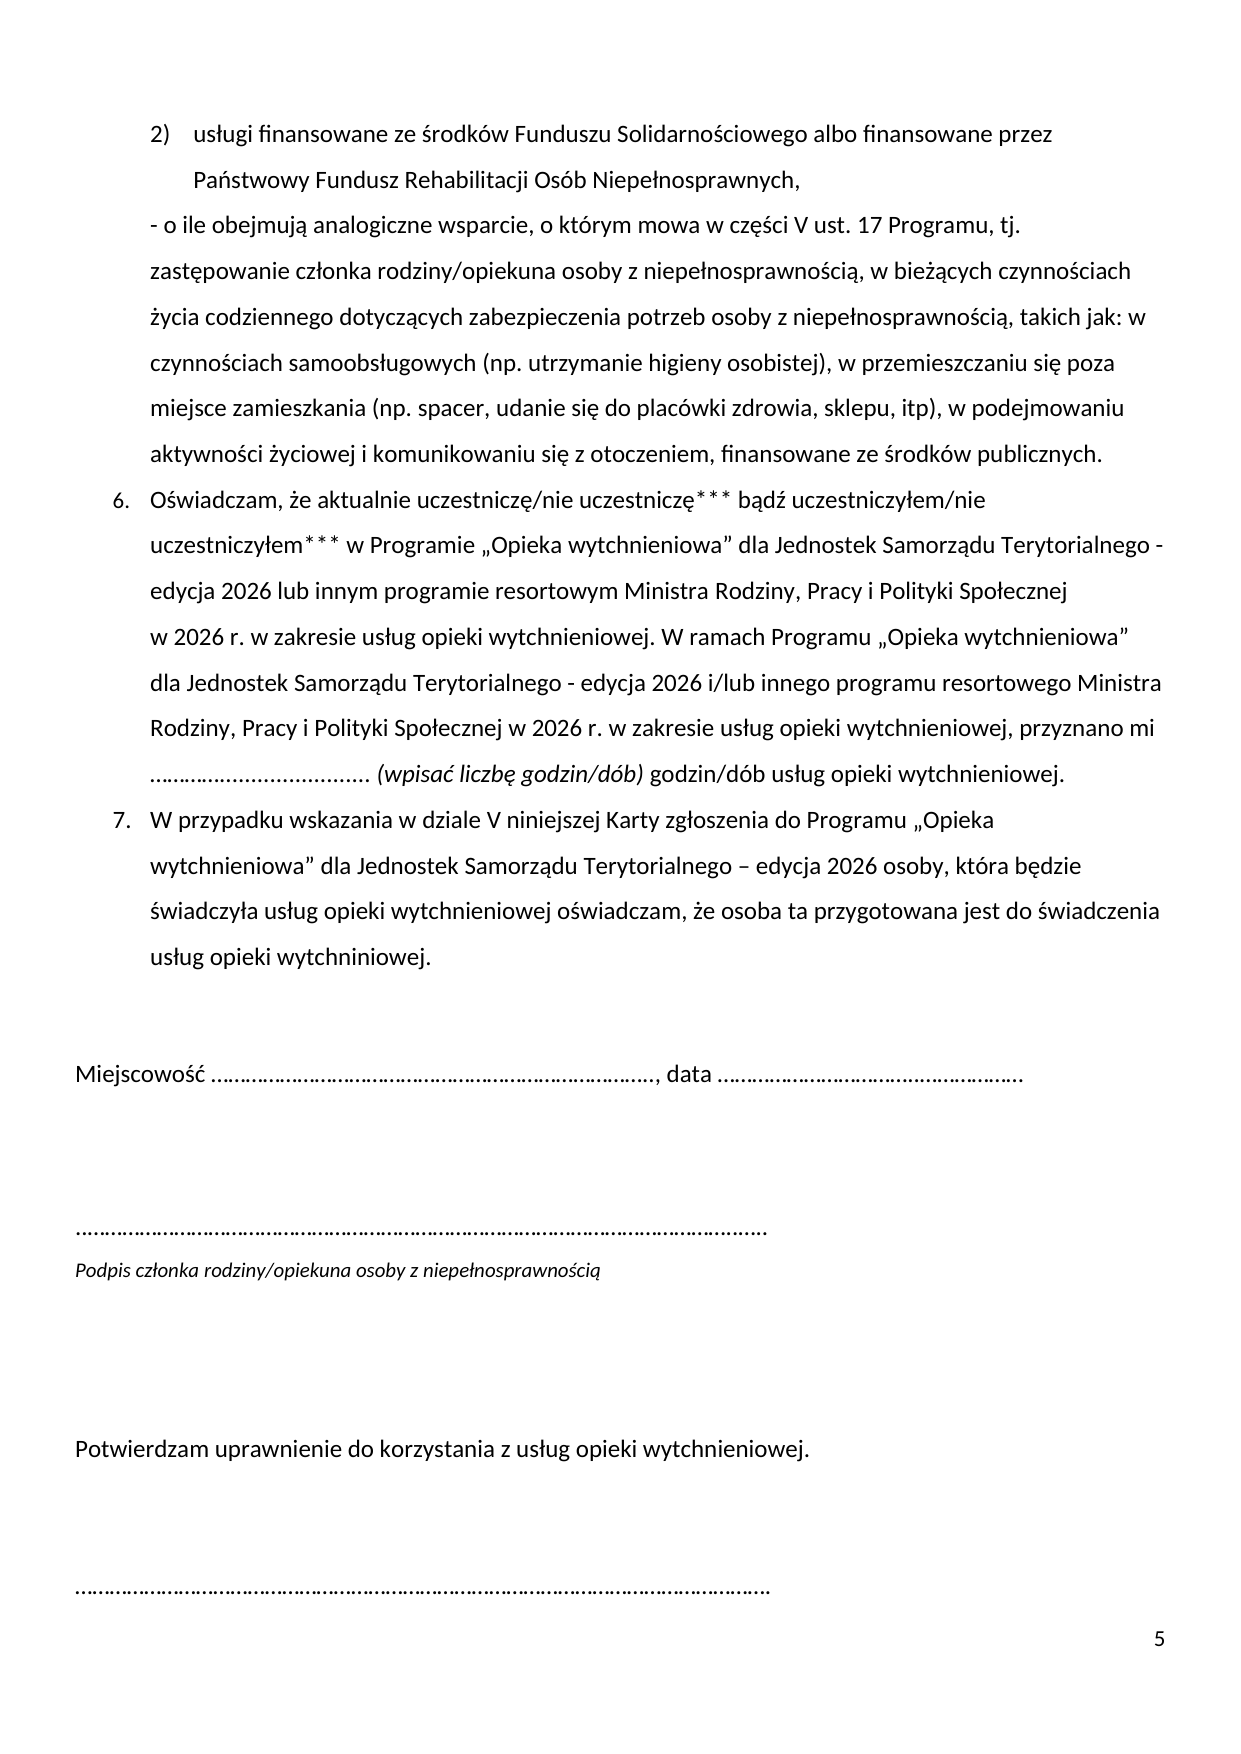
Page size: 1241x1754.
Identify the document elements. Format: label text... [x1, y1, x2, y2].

list W przypadku wskazania w dziale V niniejszej Karty zgłoszenia do Programu „Opieka wytchnieniowa” dla Jednostek Samorządu Terytorialnego – edycja 2026 osoby, która będzie świadczyła usług opieki wytchnieniowej oświadczam, że osoba ta przygotowana jest do świadczenia usług opieki wytchniniowej. [112, 804, 1165, 972]
list 2) usługi finansowane ze środków Funduszu Solidarnościowego albo finansowane przez Państwowy Fundusz Rehabilitacji Osób Niepełnosprawnych, [150, 118, 1165, 194]
text Miejscowość ………………………………………………………………….., data ……………………………..……………… [75, 1058, 1165, 1088]
text ..…………………………………………………………………………………………………..….. [75, 1212, 1165, 1242]
text Potwierdzam uprawnienie do korzystania z usług opieki wytchnieniowej. [75, 1433, 1165, 1463]
list Oświadczam, że aktualnie uczestniczę/nie uczestniczę*** bądź uczestniczyłem/nie uczestniczyłem*** w Programie „Opieka wytchnieniowa” dla Jednostek Samorządu Terytorialnego - edycja 2026 lub innym programie resortowym Ministra Rodziny, Pracy i Polityki Społecznej w 2026 r. w zakresie usług opieki wytchnieniowej. W ramach Programu „Opieka wytchnieniowa” dla Jednostek Samorządu Terytorialnego - edycja 2026 i/lub innego programu resortowego Ministra Rodziny, Pracy i Polityki Społecznej w 2026 r. w zakresie usług opieki wytchnieniowej, przyznano mi …………........................ (wpisać liczbę godzin/dób) godzin/dób usług opieki wytchnieniowej. [112, 484, 1165, 789]
list - o ile obejmują analogiczne wsparcie, o którym mowa w części V ust. 17 Programu, tj. zastępowanie członka rodziny/opiekuna osoby z niepełnosprawnością, w bieżących czynnościach życia codziennego dotyczących zabezpieczenia potrzeb osoby z niepełnosprawnością, takich jak: w czynnościach samoobsługowych (np. utrzymanie higieny osobistej), w przemieszczaniu się poza miejsce zamieszkania (np. spacer, udanie się do placówki zdrowia, sklepu, itp), w podejmowaniu aktywności życiowej i komunikowaniu się z otoczeniem, finansowane ze środków publicznych. [150, 209, 1165, 469]
text Podpis członka rodziny/opiekuna osoby z niepełnosprawnością [75, 1257, 1165, 1283]
text …………………………………………………………………………………………………………. [75, 1570, 1165, 1601]
